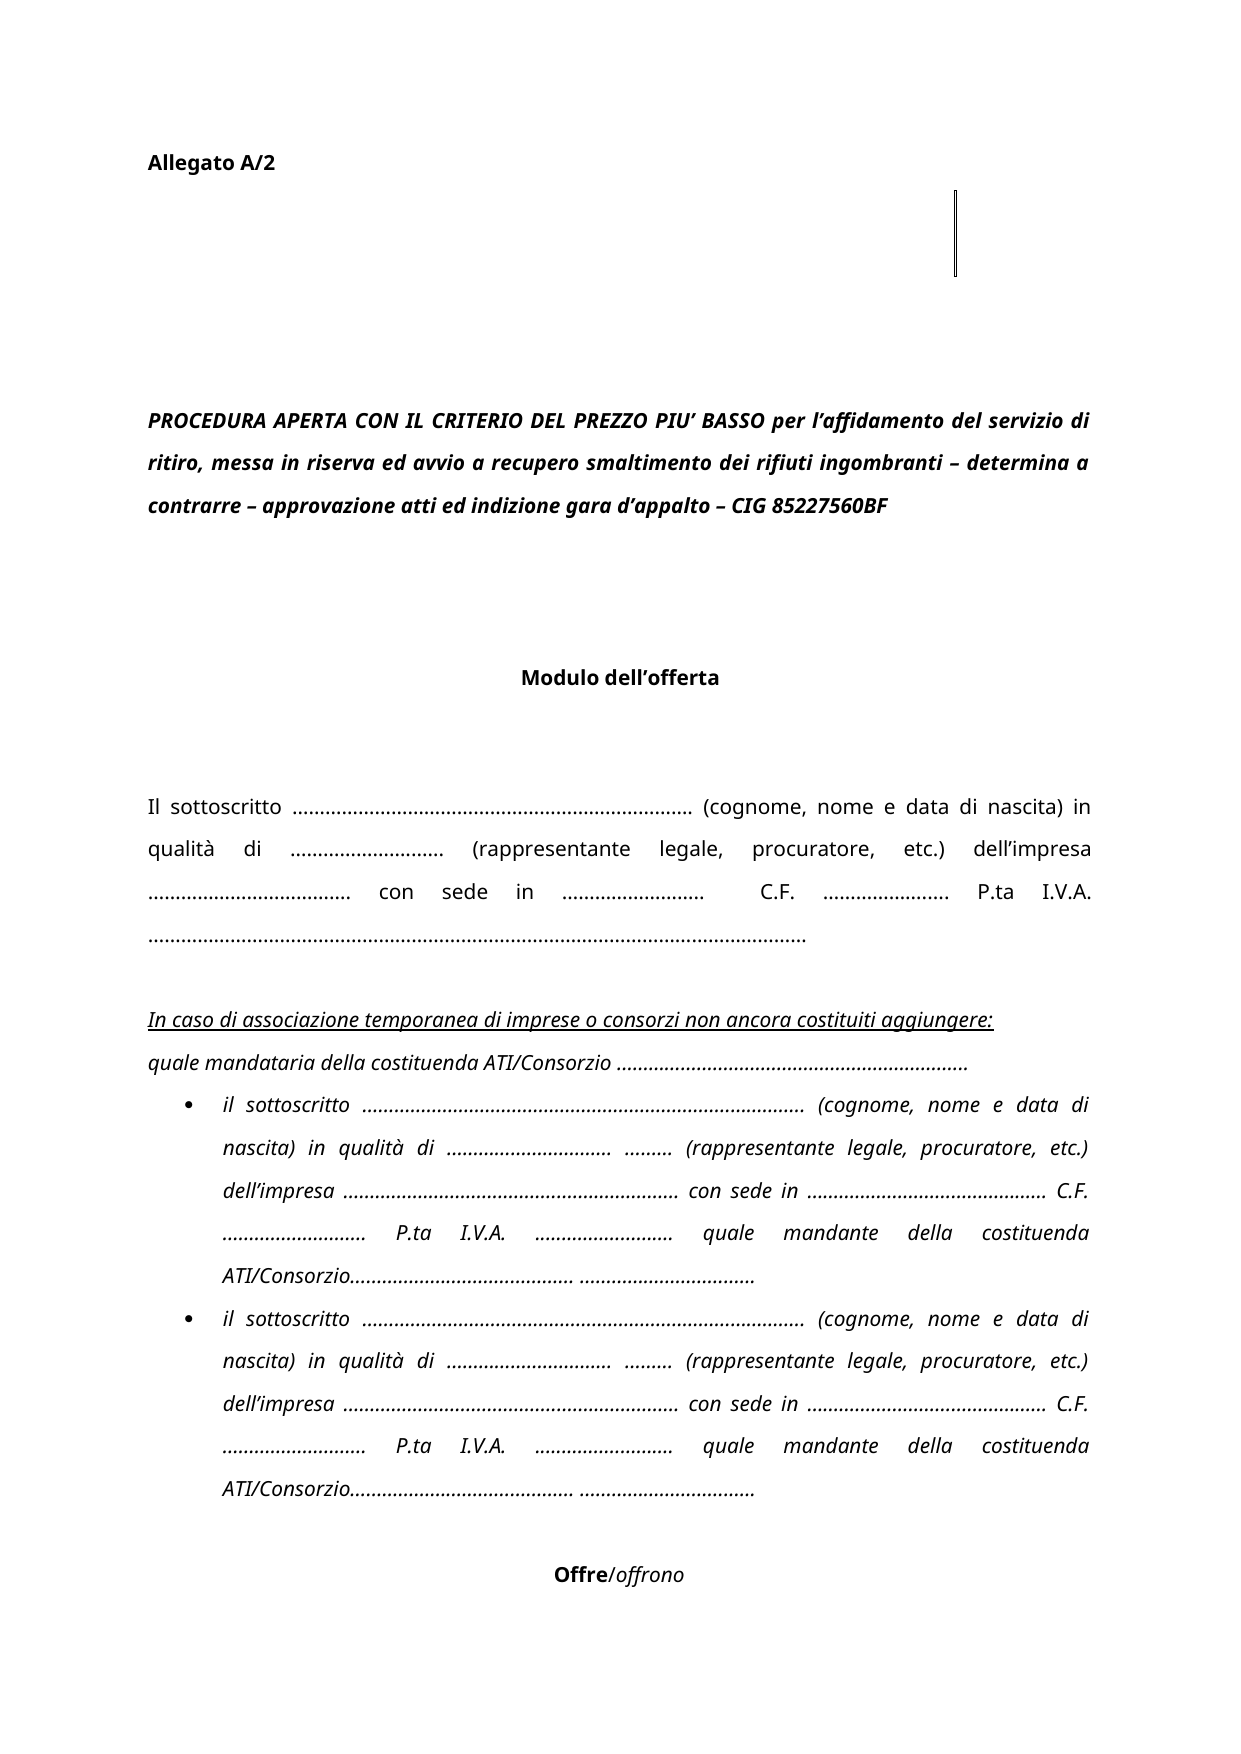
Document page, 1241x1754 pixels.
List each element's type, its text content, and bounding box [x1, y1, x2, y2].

list il sottoscritto ……………………………………………………………………….. (cognome, nome e data di nascita) in qualità di …………………………. ……… (rappresentante legale, procuratore, etc.) dell’impresa …………….…………………………..…………… con sede in ……………………………………… C.F. ……………………… P.ta I.V.A. .......………………. quale mandante della costituenda ATI/Consorzio…………………………………… ……………………….….. [185, 1304, 1092, 1502]
text Il sottoscritto ………………………………………………………………. (cognome, nome e data di nascita) in qualità di …………………...…. (rappresentante legale, procuratore, etc.) dell’impresa ………………………………. con sede in …………………….. C.F. ………………..... P.ta I.V.A. ………………………………………………………………………………………………………… [148, 792, 1092, 948]
text Offre/offrono [148, 1560, 1092, 1588]
text Allegato A/2 [148, 148, 1092, 176]
text Modulo dell’offerta [148, 663, 1092, 691]
text PROCEDURA APERTA CON IL CRITERIO DEL PREZZO PIU’ BASSO per l’affidamento del servizio di ritiro, messa in riserva ed avvio a recupero smaltimento dei rifiuti ingombranti – determina a contrarre – approvazione atti ed indizione gara d’appalto – CIG 85227560BF [148, 406, 1092, 519]
text In caso di associazione temporanea di imprese o consorzi non ancora costituiti aggiungere: [148, 1005, 1092, 1034]
text quale mandataria della costituenda ATI/Consorzio ………………………………………………………... [148, 1048, 1092, 1076]
list il sottoscritto ……………………………………………………………………….. (cognome, nome e data di nascita) in qualità di …………………………. ……… (rappresentante legale, procuratore, etc.) dell’impresa …………….…………………………..…………… con sede in ……………………………………… C.F. ……………………… P.ta I.V.A. .......………………. quale mandante della costituenda ATI/Consorzio…………………………………… ……………………….….. [185, 1091, 1092, 1289]
